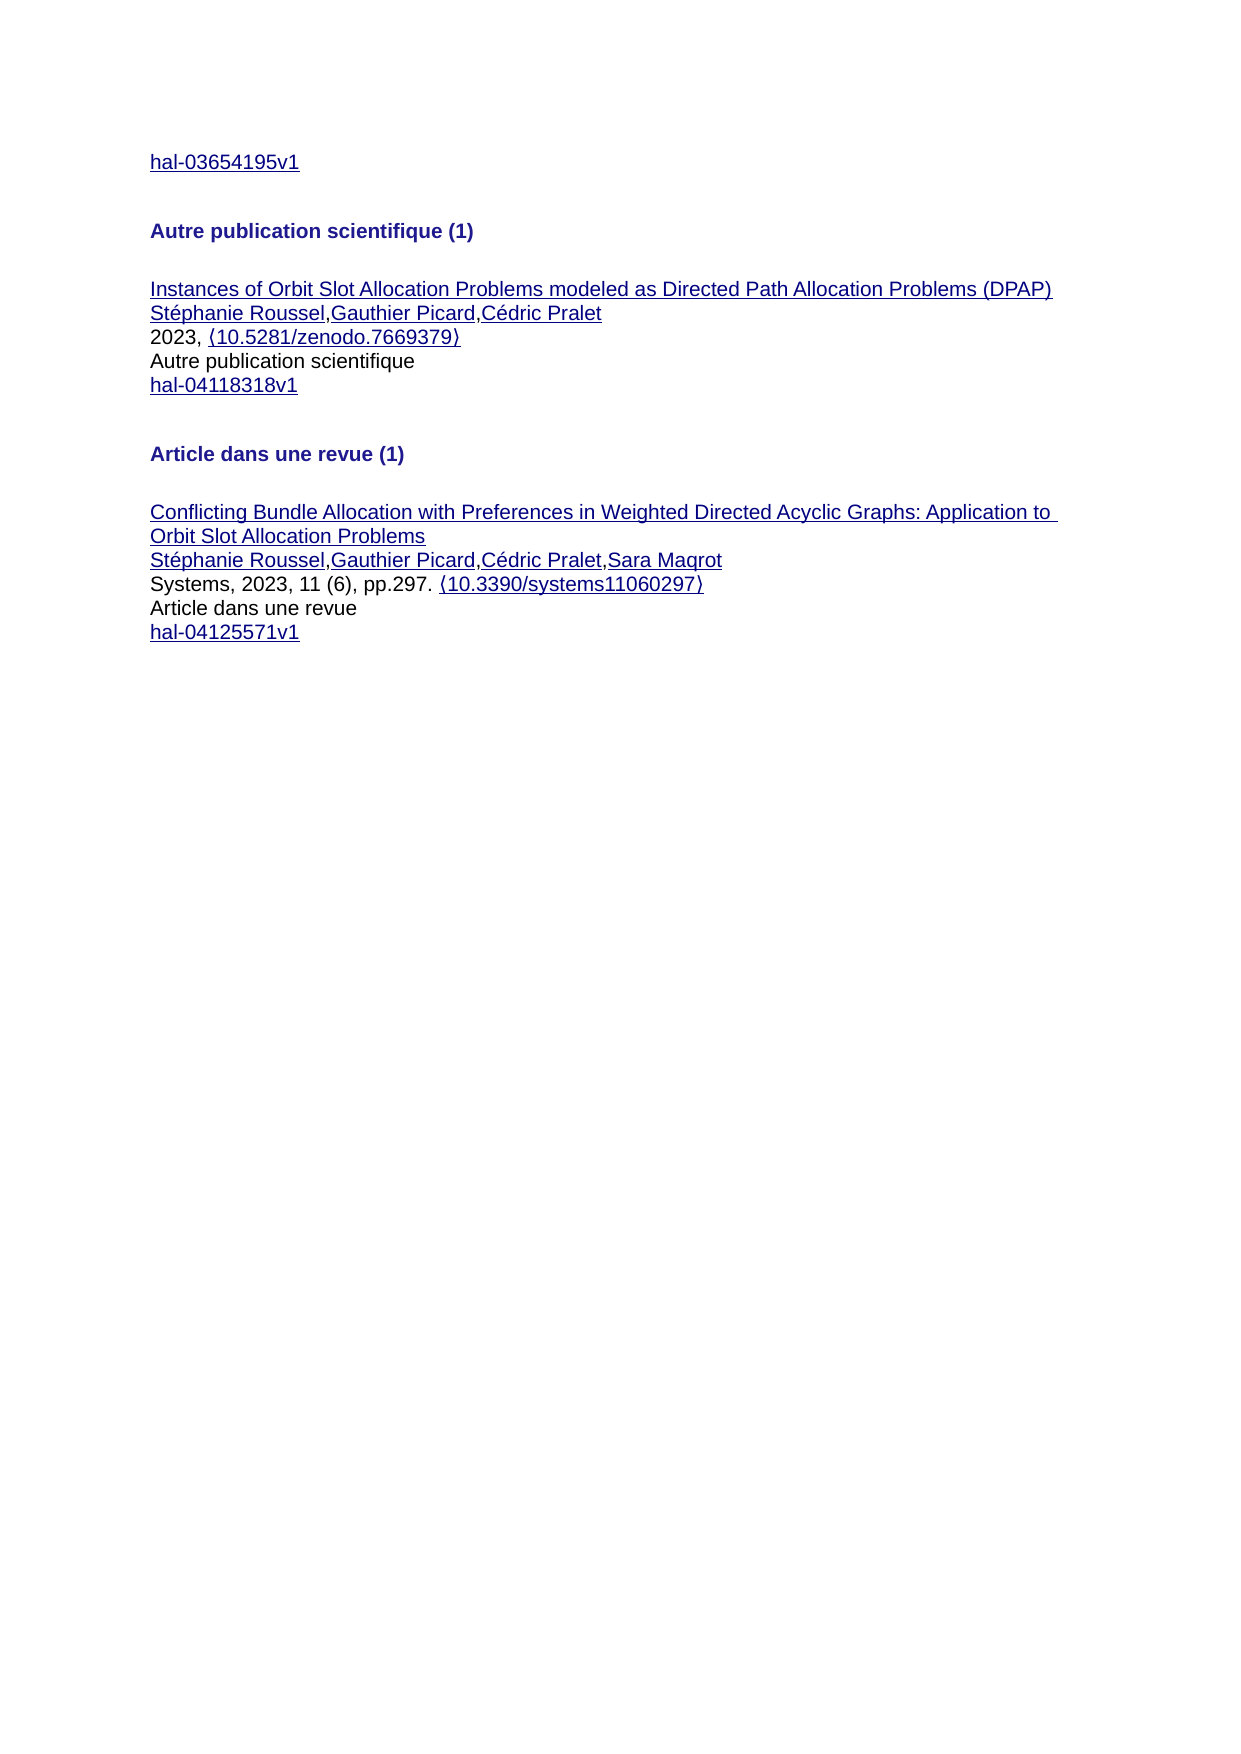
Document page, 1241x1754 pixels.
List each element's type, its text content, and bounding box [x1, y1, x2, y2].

subtitle Autre publication scientifique (1) [150, 219, 1090, 243]
subtitle Article dans une revue (1) [150, 442, 1090, 466]
table_header Conflicting Bundle Allocation with Preferences in Weighted Directed Acyclic Graphs: Application to Orbit Slot Allocation Problems Stéphanie Roussel,Gauthier Picard,Cédric Pralet,Sara Maqrot Systems, 2023, 11 (6), pp.297. ⟨10.3390/systems11060297⟩ Article dans une revue hal-04125571v1 [150, 500, 1090, 644]
table_header Instances of Orbit Slot Allocation Problems modeled as Directed Path Allocation Problems (DPAP) Stéphanie Roussel,Gauthier Picard,Cédric Pralet 2023, ⟨10.5281/zenodo.7669379⟩ Autre publication scientifique hal-04118318v1 [150, 277, 1090, 397]
table_cell hal-03654195v1 [150, 150, 1090, 174]
